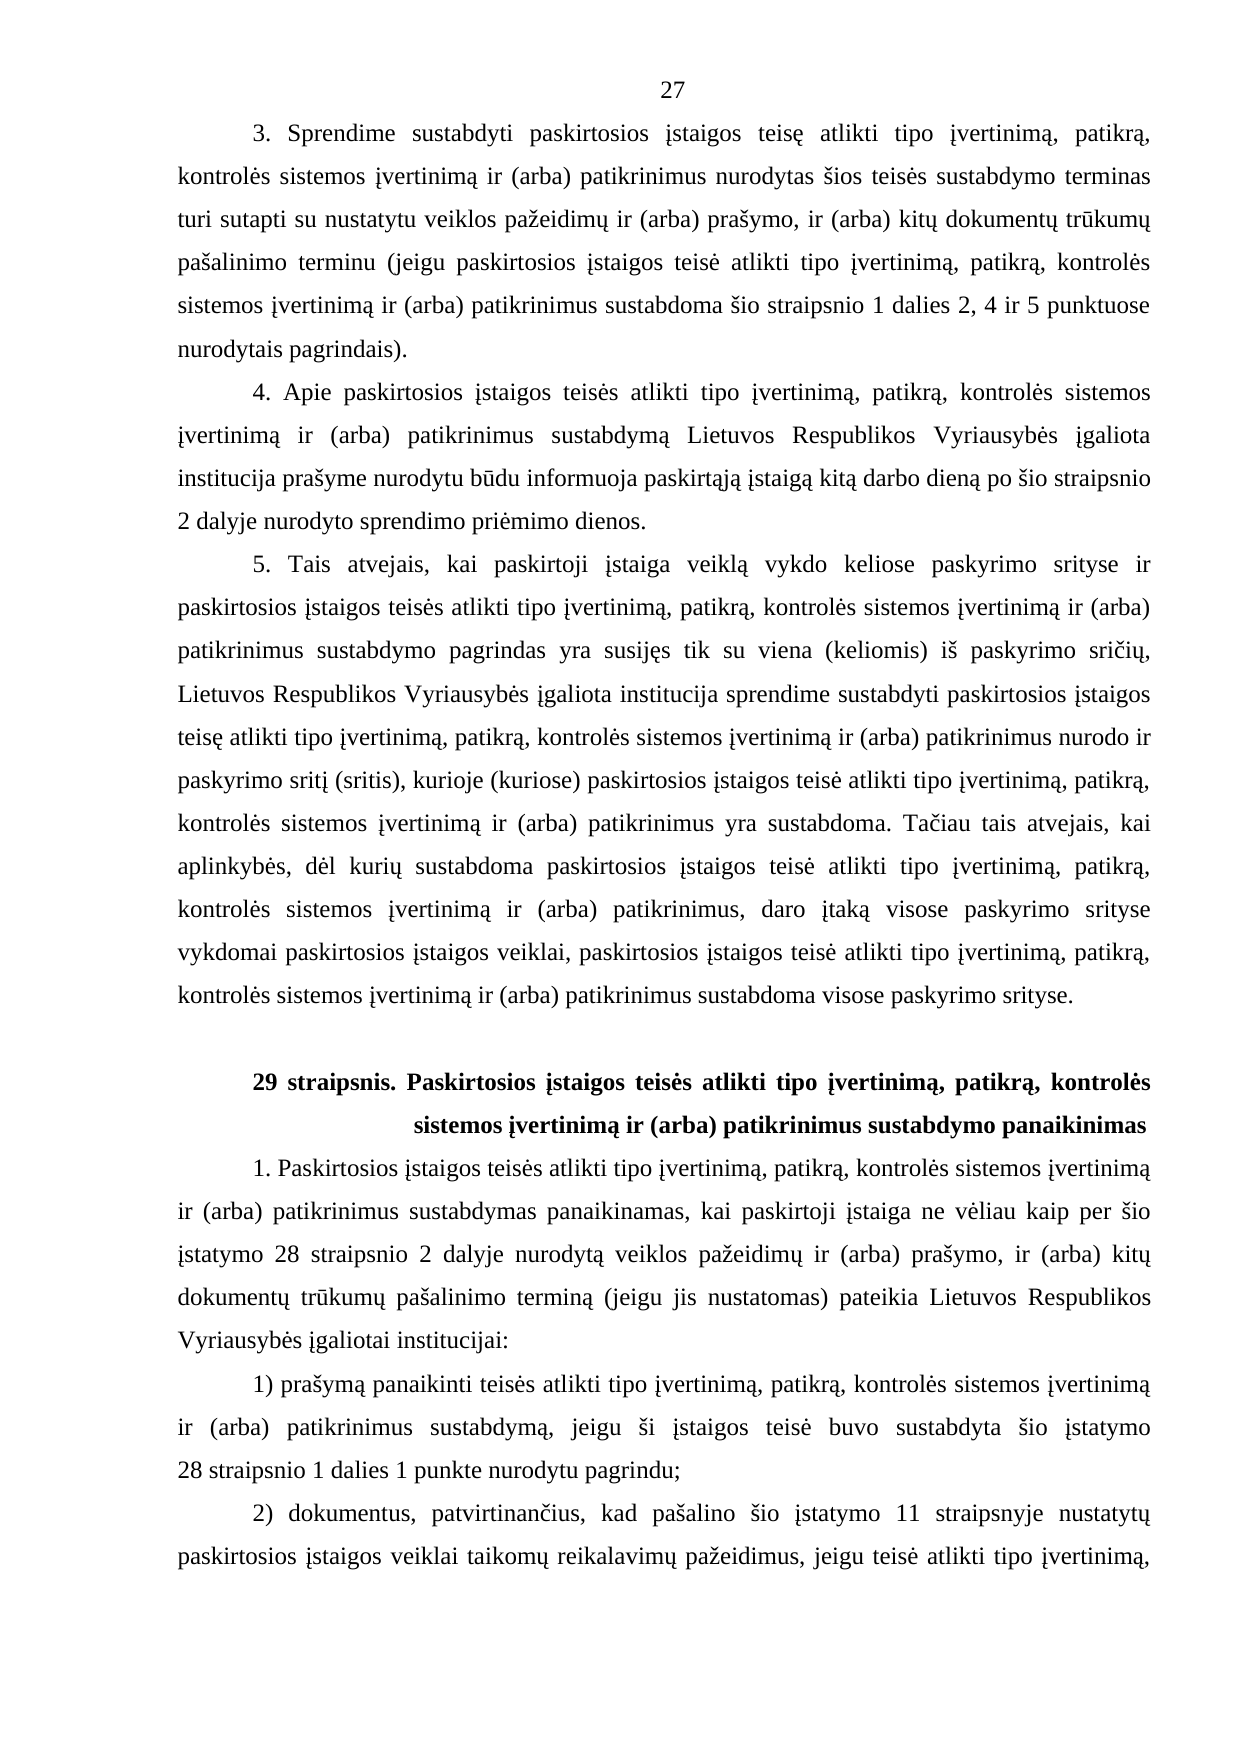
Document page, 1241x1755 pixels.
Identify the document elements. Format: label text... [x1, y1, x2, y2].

text 29 straipsnis. Paskirtosios įstaigos teisės atlikti tipo įvertinimą, patikrą, kontrolės sistemos įvertinimą ir (arba) patikrinimus sustabdymo panaikinimas [252, 1067, 1152, 1139]
text 5. Tais atvejais, kai paskirtoji įstaiga veiklą vykdo keliose paskyrimo srityse ir paskirtosios įstaigos teisės atlikti tipo įvertinimą, patikrą, kontrolės sistemos įvertinimą ir (arba) patikrinimus sustabdymo pagrindas yra susijęs tik su viena (keliomis) iš paskyrimo sričių, Lietuvos Respublikos Vyriausybės įgaliota institucija sprendime sustabdyti paskirtosios įstaigos teisę atlikti tipo įvertinimą, patikrą, kontrolės sistemos įvertinimą ir (arba) patikrinimus nurodo ir paskyrimo sritį (sritis), kurioje (kuriose) paskirtosios įstaigos teisė atlikti tipo įvertinimą, patikrą, kontrolės sistemos įvertinimą ir (arba) patikrinimus yra sustabdoma. Tačiau tais atvejais, kai aplinkybės, dėl kurių sustabdoma paskirtosios įstaigos teisė atlikti tipo įvertinimą, patikrą, kontrolės sistemos įvertinimą ir (arba) patikrinimus, daro įtaką visose paskyrimo srityse vykdomai paskirtosios įstaigos veiklai, paskirtosios įstaigos teisė atlikti tipo įvertinimą, patikrą, kontrolės sistemos įvertinimą ir (arba) patikrinimus sustabdoma visose paskyrimo srityse. [177, 549, 1152, 1009]
text 1) prašymą panaikinti teisės atlikti tipo įvertinimą, patikrą, kontrolės sistemos įvertinimą ir (arba) patikrinimus sustabdymą, jeigu ši įstaigos teisė buvo sustabdyta šio įstatymo 28 straipsnio 1 dalies 1 punkte nurodytu pagrindu; [177, 1369, 1152, 1484]
text 2) dokumentus, patvirtinančius, kad pašalino šio įstatymo 11 straipsnyje nustatytų paskirtosios įstaigos veiklai taikomų reikalavimų pažeidimus, jeigu teisė atlikti tipo įvertinimą, [177, 1498, 1152, 1570]
text 3. Sprendime sustabdyti paskirtosios įstaigos teisę atlikti tipo įvertinimą, patikrą, kontrolės sistemos įvertinimą ir (arba) patikrinimus nurodytas šios teisės sustabdymo terminas turi sutapti su nustatytu veiklos pažeidimų ir (arba) prašymo, ir (arba) kitų dokumentų trūkumų pašalinimo terminu (jeigu paskirtosios įstaigos teisė atlikti tipo įvertinimą, patikrą, kontrolės sistemos įvertinimą ir (arba) patikrinimus sustabdoma šio straipsnio 1 dalies 2, 4 ir 5 punktuose nurodytais pagrindais). [177, 118, 1152, 362]
text 4. Apie paskirtosios įstaigos teisės atlikti tipo įvertinimą, patikrą, kontrolės sistemos įvertinimą ir (arba) patikrinimus sustabdymą Lietuvos Respublikos Vyriausybės įgaliota institucija prašyme nurodytu būdu informuoja paskirtąją įstaigą kitą darbo dieną po šio straipsnio 2 dalyje nurodyto sprendimo priėmimo dienos. [177, 377, 1152, 535]
text 1. Paskirtosios įstaigos teisės atlikti tipo įvertinimą, patikrą, kontrolės sistemos įvertinimą ir (arba) patikrinimus sustabdymas panaikinamas, kai paskirtoji įstaiga ne vėliau kaip per šio įstatymo 28 straipsnio 2 dalyje nurodytą veiklos pažeidimų ir (arba) prašymo, ir (arba) kitų dokumentų trūkumų pašalinimo terminą (jeigu jis nustatomas) pateikia Lietuvos Respublikos Vyriausybės įgaliotai institucijai: [177, 1153, 1152, 1354]
